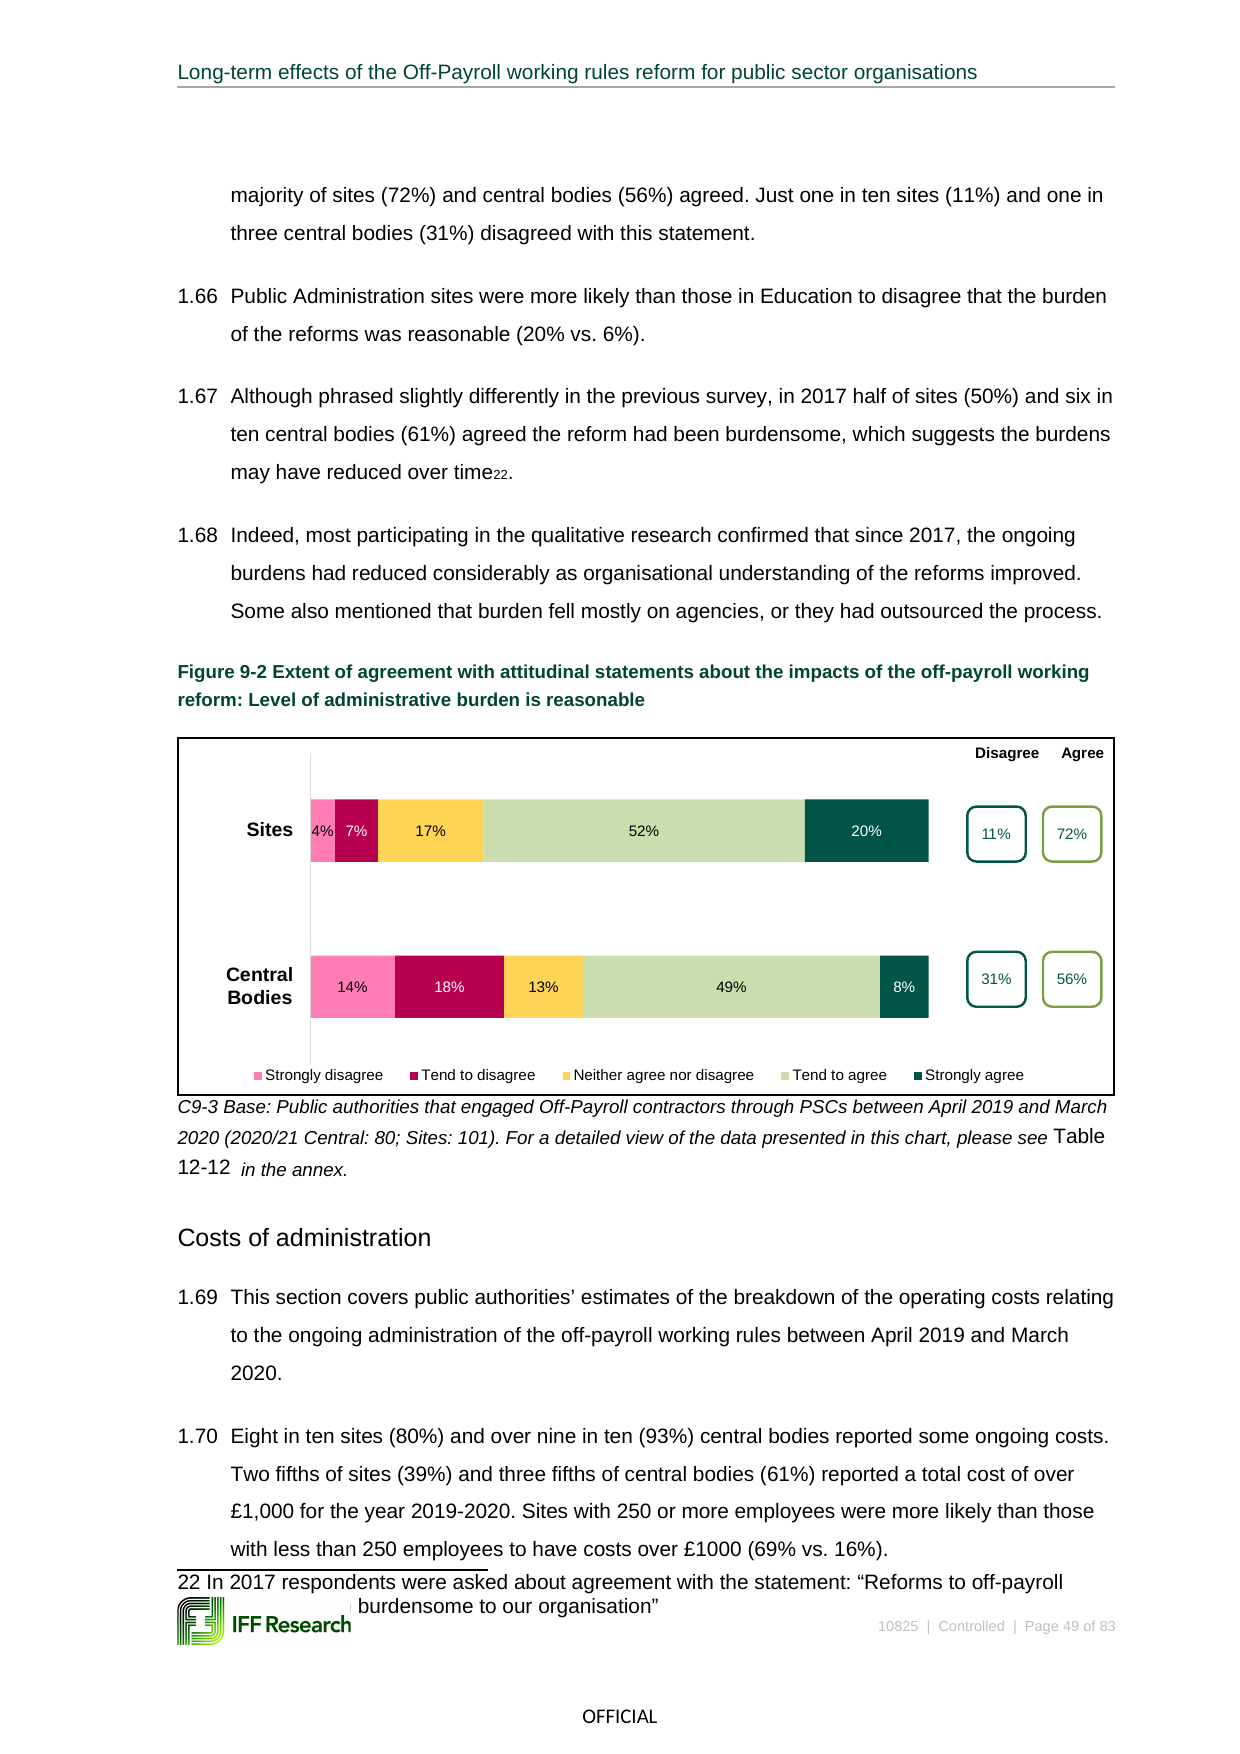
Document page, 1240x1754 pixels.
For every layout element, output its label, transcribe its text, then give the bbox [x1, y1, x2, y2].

text C9-3 Base: Public authorities that engaged Off-Payroll contractors through PSCs between April 2019 and March 2020 (2020/21 Central: 80; Sites: 101). For a detailed view of the data presented in this chart, please see Table 12‑12 in the annex. [177, 1096, 1115, 1187]
list majority of sites (72%) and central bodies (56%) agreed. Just one in ten sites (11%) and one in three central bodies (31%) disagreed with this statement. [177, 183, 1115, 252]
list Although phrased slightly differently in the previous survey, in 2017 half of sites (50%) and six in ten central bodies (61%) agreed the reform had been burdensome, which suggests the burdens may have reduced over time. [177, 384, 1115, 492]
text Figure 9‑2 Extent of agreement with attitudinal statements about the impacts of the off-payroll working reform: Level of administrative burden is reasonable [177, 661, 1115, 716]
list Public Administration sites were more likely than those in Education to disagree that the burden of the reforms was reasonable (20% vs. 6%). [177, 284, 1115, 353]
list Eight in ten sites (80%) and over nine in ten (93%) central bodies reported some ongoing costs. Two fifths of sites (39%) and three fifths of central bodies (61%) reported a total cost of over £1,000 for the year 2019-2020. Sites with 250 or more employees were more likely than those with less than 250 employees to have costs over £1000 (69% vs. 16%). [177, 1423, 1115, 1568]
list In 2017 respondents were asked about agreement with the statement: “Reforms to off-payroll working have been burdensome to our organisation” [177, 1570, 1115, 1618]
subtitle Costs of administration [177, 1223, 1115, 1260]
list This section covers public authorities’ estimates of the breakdown of the operating costs relating to the ongoing administration of the off-payroll working rules between April 2019 and March 2020. [177, 1285, 1115, 1392]
list Indeed, most participating in the qualitative research confirmed that since 2017, the ongoing burdens had reduced considerably as organisational understanding of the reforms improved. Some also mentioned that burden fell mostly on agencies, or they had outsourced the process. [177, 523, 1115, 630]
